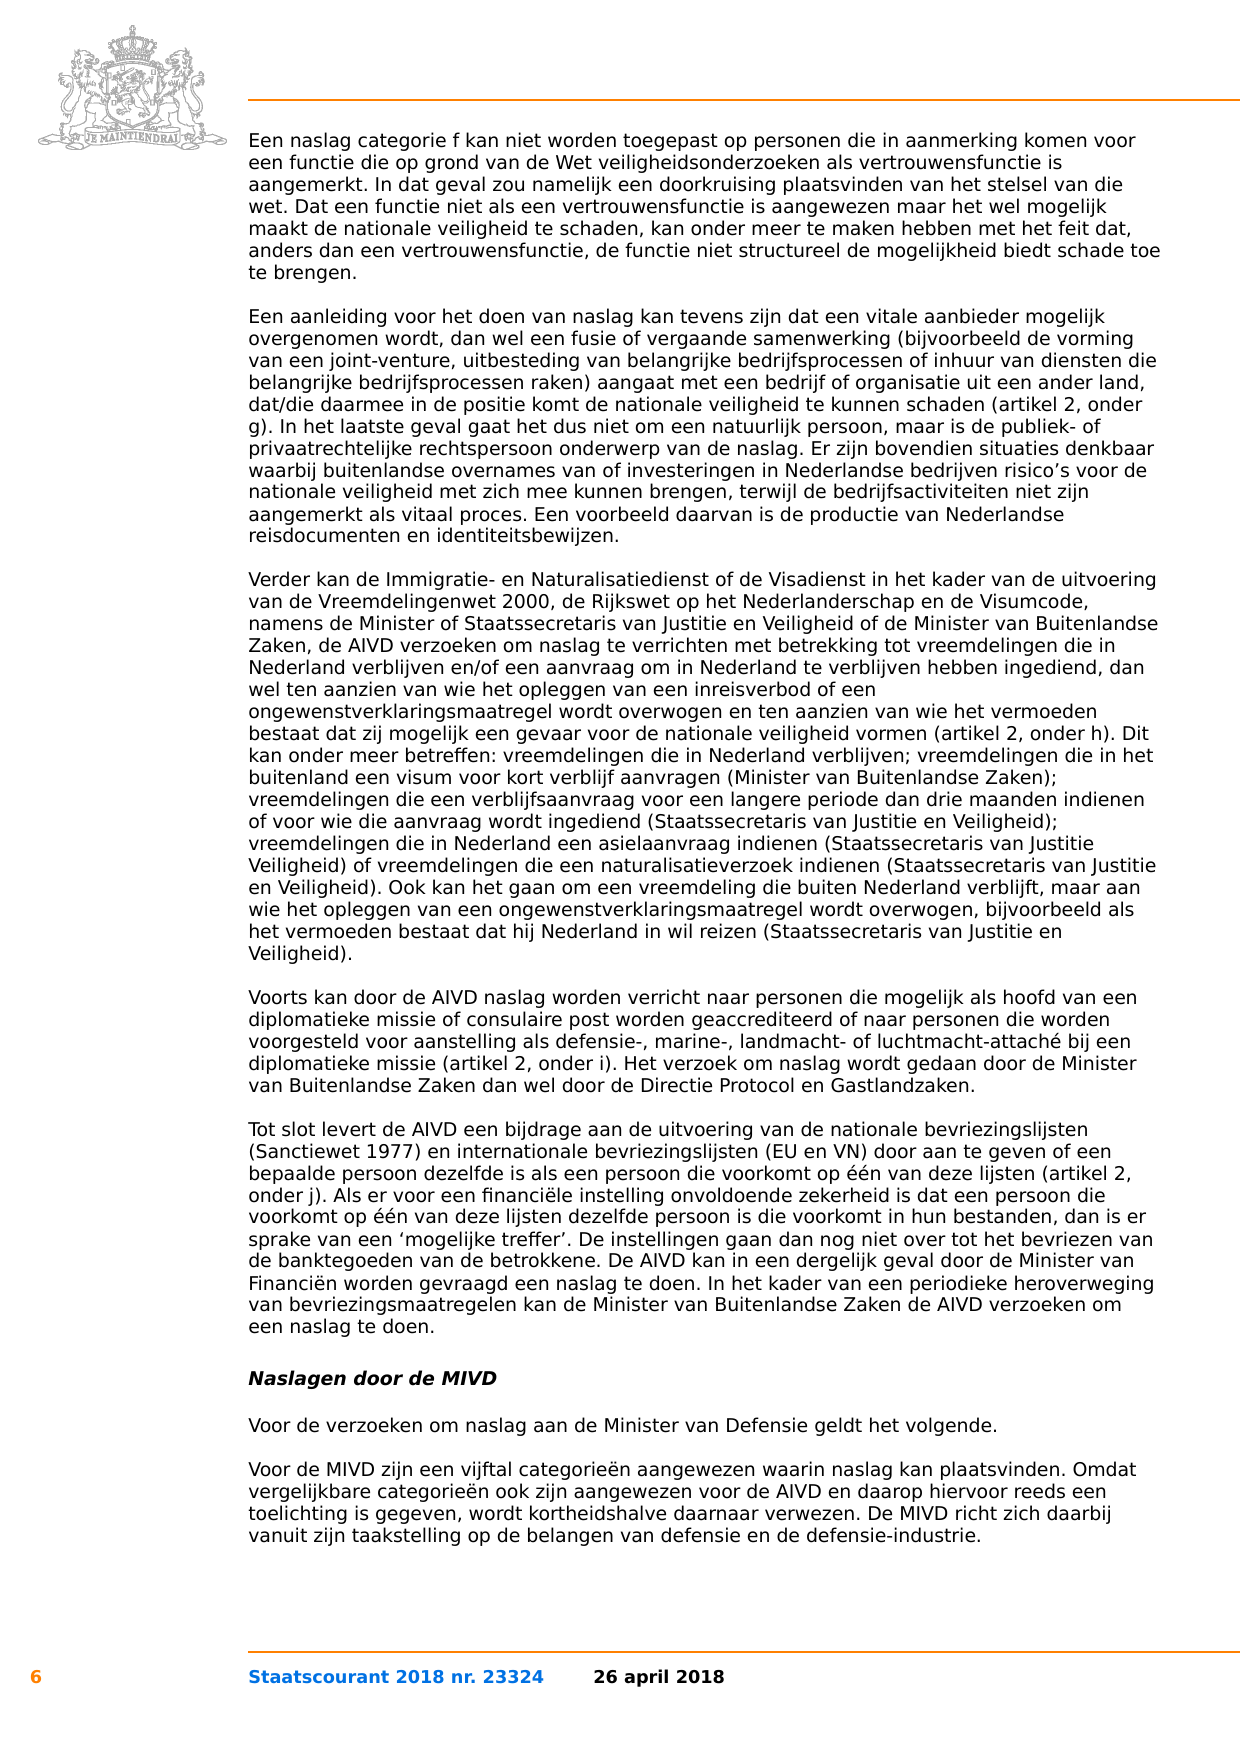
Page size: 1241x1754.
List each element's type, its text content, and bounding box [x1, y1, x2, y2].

text Voor de MIVD zijn een vijftal categorieën aangewezen waarin naslag kan plaatsvinden. Omdat vergelijkbare categorieën ook zijn aangewezen voor de AIVD en daarop hiervoor reeds een toelichting is gegeven, wordt kortheidshalve daarnaar verwezen. De MIVD richt zich daarbij vanuit zijn taakstelling op de belangen van defensie en de defensie-industrie. [248, 1459, 1163, 1547]
text Verder kan de Immigratie- en Naturalisatiedienst of de Visadienst in het kader van de uitvoering van de Vreemdelingenwet 2000, de Rijkswet op het Nederlanderschap en de Visumcode, namens de Minister of Staatssecretaris van Justitie en Veiligheid of de Minister van Buitenlandse Zaken, de AIVD verzoeken om naslag te verrichten met betrekking tot vreemdelingen die in Nederland verblijven en/of een aanvraag om in Nederland te verblijven hebben ingediend, dan wel ten aanzien van wie het opleggen van een inreisverbod of een ongewenstverklaringsmaatregel wordt overwogen en ten aanzien van wie het vermoeden bestaat dat zij mogelijk een gevaar voor de nationale veiligheid vormen (artikel 2, onder h). Dit kan onder meer betreffen: vreemdelingen die in Nederland verblijven; vreemdelingen die in het buitenland een visum voor kort verblijf aanvragen (Minister van Buitenlandse Zaken); vreemdelingen die een verblijfsaanvraag voor een langere periode dan drie maanden indienen of voor wie die aanvraag wordt ingediend (Staatssecretaris van Justitie en Veiligheid); vreemdelingen die in Nederland een asielaanvraag indienen (Staatssecretaris van Justitie Veiligheid) of vreemdelingen die een naturalisatieverzoek indienen (Staatssecretaris van Justitie en Veiligheid). Ook kan het gaan om een vreemdeling die buiten Nederland verblijft, maar aan wie het opleggen van een ongewenstverklaringsmaatregel wordt overwogen, bijvoorbeeld als het vermoeden bestaat dat hij Nederland in wil reizen (Staatssecretaris van Justitie en Veiligheid). [248, 569, 1163, 965]
subtitle Naslagen door de MIVD [248, 1368, 1163, 1390]
text Een naslag categorie f kan niet worden toegepast op personen die in aanmerking komen voor een functie die op grond van de Wet veiligheidsonderzoeken als vertrouwensfunctie is aangemerkt. In dat geval zou namelijk een doorkruising plaatsvinden van het stelsel van die wet. Dat een functie niet als een vertrouwensfunctie is aangewezen maar het wel mogelijk maakt de nationale veiligheid te schaden, kan onder meer te maken hebben met het feit dat, anders dan een vertrouwensfunctie, de functie niet structureel de mogelijkheid biedt schade toe te brengen. [248, 130, 1163, 284]
picture [38, 25, 227, 150]
text Een aanleiding voor het doen van naslag kan tevens zijn dat een vitale aanbieder mogelijk overgenomen wordt, dan wel een fusie of vergaande samenwerking (bijvoorbeeld de vorming van een joint-venture, uitbesteding van belangrijke bedrijfsprocessen of inhuur van diensten die belangrijke bedrijfsprocessen raken) aangaat met een bedrijf of organisatie uit een ander land, dat/die daarmee in de positie komt de nationale veiligheid te kunnen schaden (artikel 2, onder g). In het laatste geval gaat het dus niet om een natuurlijk persoon, maar is de publiek- of privaatrechtelijke rechtspersoon onderwerp van de naslag. Er zijn bovendien situaties denkbaar waarbij buitenlandse overnames van of investeringen in Nederlandse bedrijven risico’s voor de nationale veiligheid met zich mee kunnen brengen, terwijl de bedrijfsactiviteiten niet zijn aangemerkt als vitaal proces. Een voorbeeld daarvan is de productie van Nederlandse reisdocumenten en identiteitsbewijzen. [248, 306, 1163, 547]
text Tot slot levert de AIVD een bijdrage aan de uitvoering van de nationale bevriezingslijsten (Sanctiewet 1977) en internationale bevriezingslijsten (EU en VN) door aan te geven of een bepaalde persoon dezelfde is als een persoon die voorkomt op één van deze lijsten (artikel 2, onder j). Als er voor een financiële instelling onvoldoende zekerheid is dat een persoon die voorkomt op één van deze lijsten dezelfde persoon is die voorkomt in hun bestanden, dan is er sprake van een ‘mogelijke treffer’. De instellingen gaan dan nog niet over tot het bevriezen van de banktegoeden van de betrokkene. De AIVD kan in een dergelijk geval door de Minister van Financiën worden gevraagd een naslag te doen. In het kader van een periodieke heroverweging van bevriezingsmaatregelen kan de Minister van Buitenlandse Zaken de AIVD verzoeken om een naslag te doen. [248, 1118, 1163, 1338]
text Voor de verzoeken om naslag aan de Minister van Defensie geldt het volgende. [248, 1415, 1163, 1437]
text Voorts kan door de AIVD naslag worden verricht naar personen die mogelijk als hoofd van een diplomatieke missie of consulaire post worden geaccrediteerd of naar personen die worden voorgesteld voor aanstelling als defensie-, marine-, landmacht- of luchtmacht-attaché bij een diplomatieke missie (artikel 2, onder i). Het verzoek om naslag wordt gedaan door de Minister van Buitenlandse Zaken dan wel door de Directie Protocol en Gastlandzaken. [248, 987, 1163, 1097]
